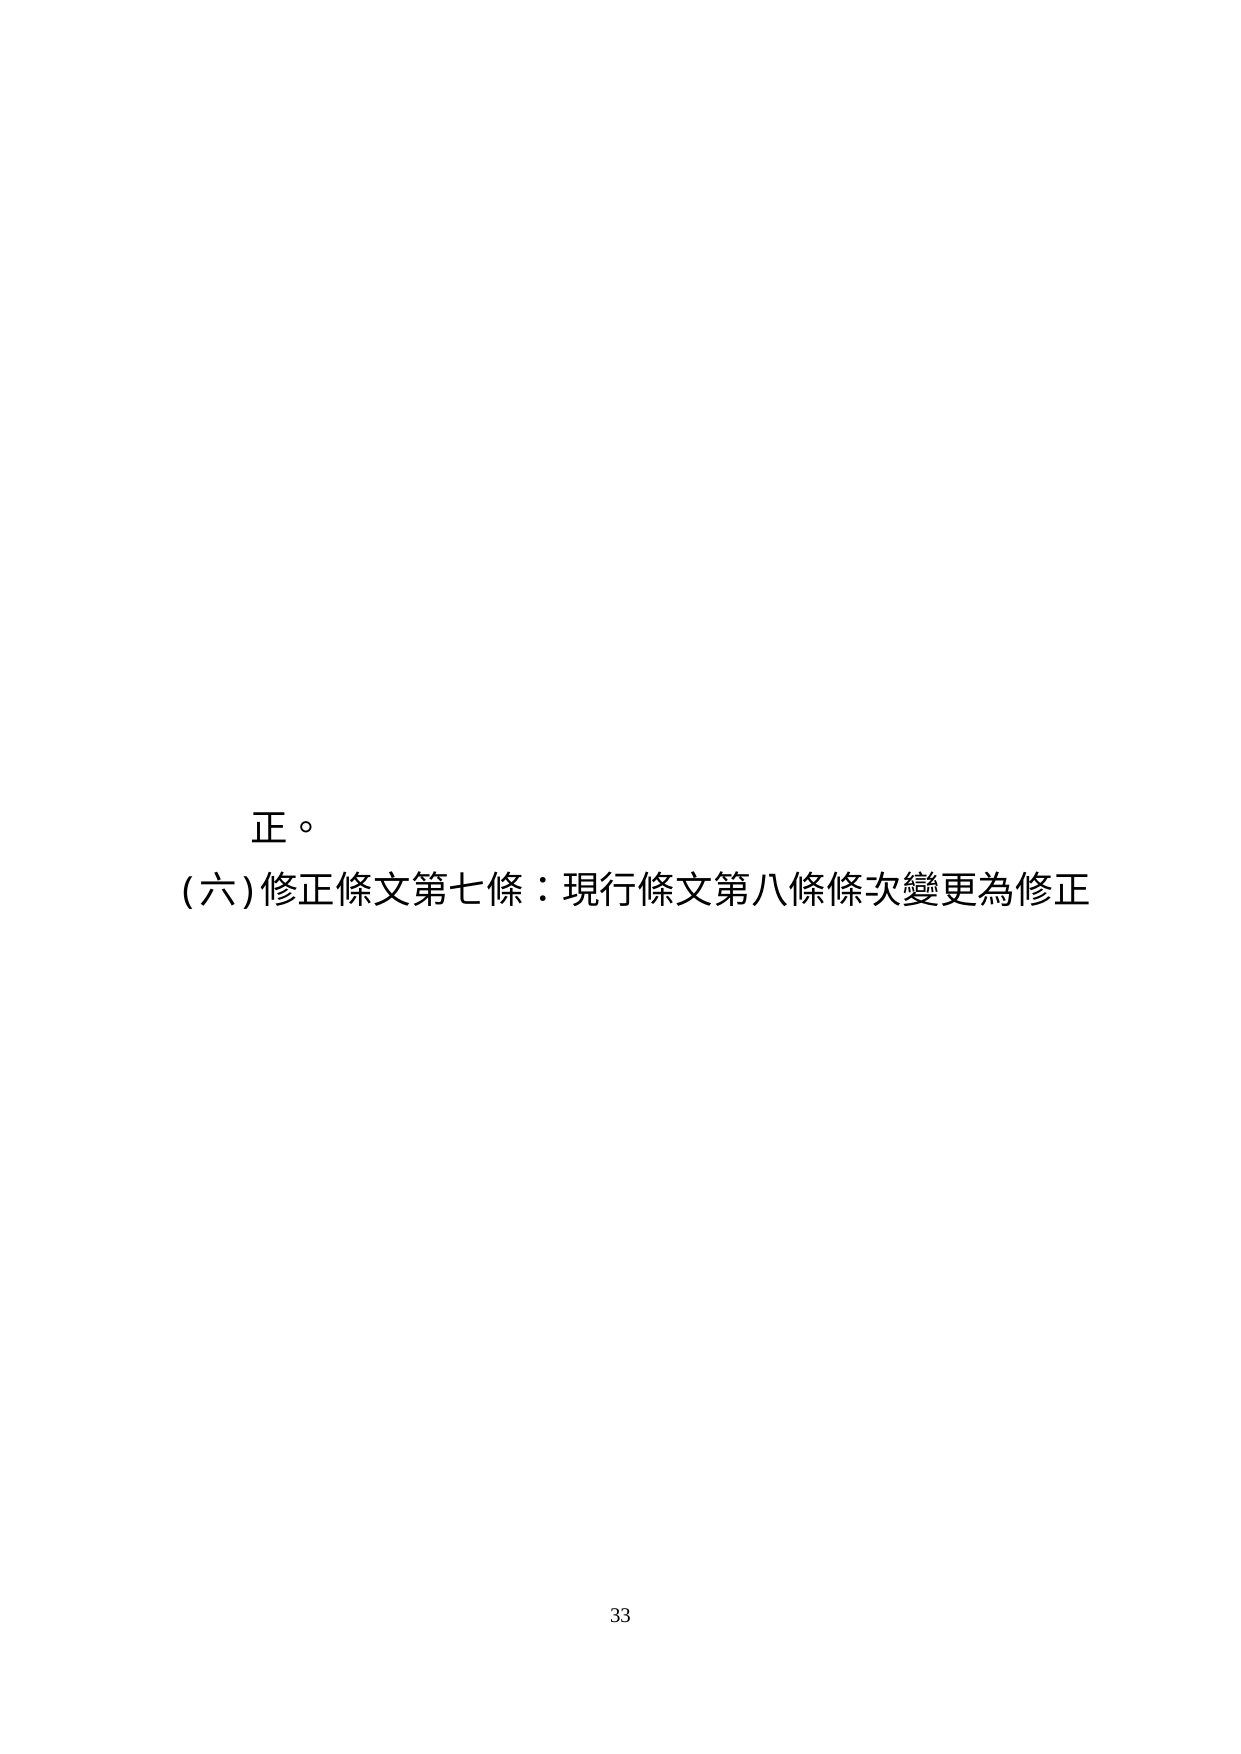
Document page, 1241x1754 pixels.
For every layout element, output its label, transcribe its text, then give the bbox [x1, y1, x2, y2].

text 正。 [176, 783, 1092, 846]
text (六)修正條文第七條：現行條文第八條條次變更為修正 [176, 846, 1092, 908]
